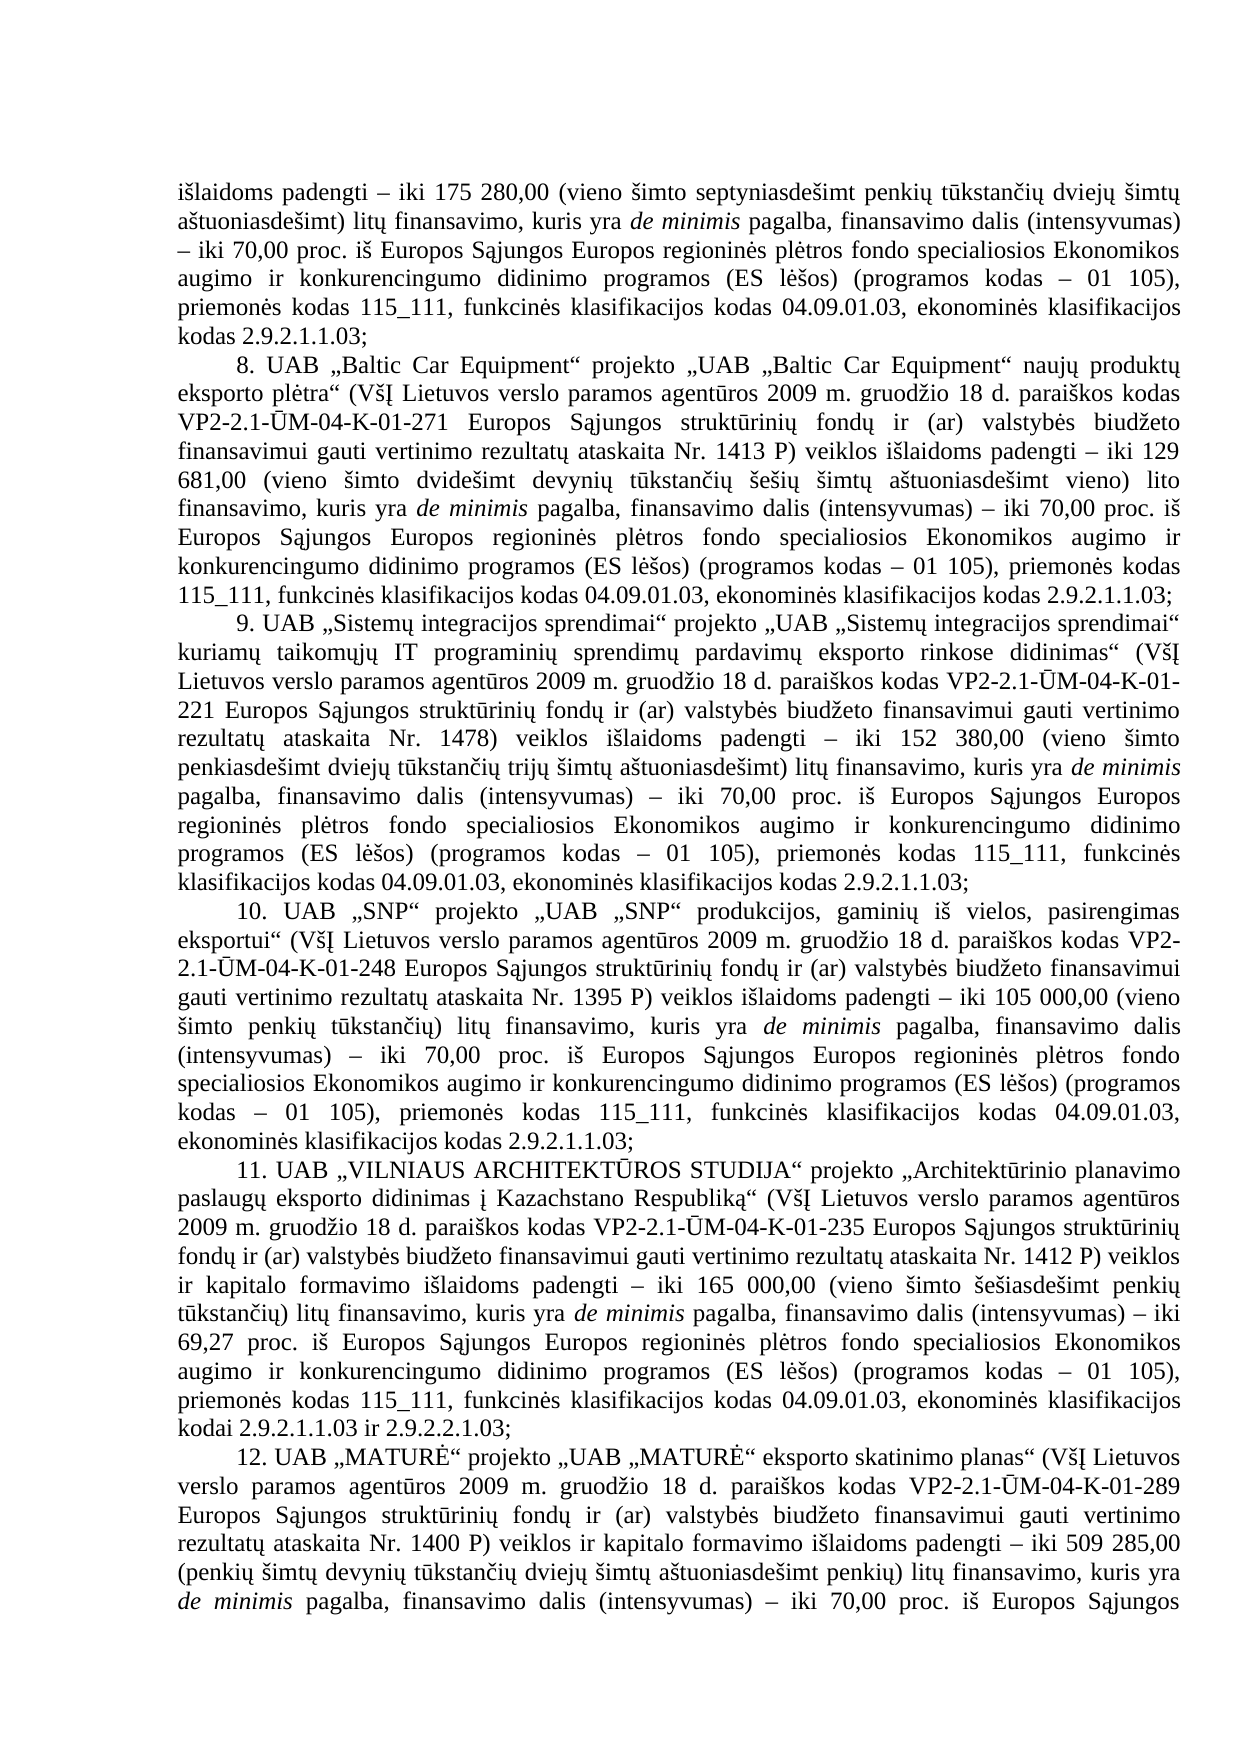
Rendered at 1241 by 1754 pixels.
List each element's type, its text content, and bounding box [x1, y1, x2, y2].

text 10. UAB „SNP“ projekto „UAB „SNP“ produkcijos, gaminių iš vielos, pasirengimas eksportui“ (VšĮ Lietuvos verslo paramos agentūros 2009 m. gruodžio 18 d. paraiškos kodas VP2-2.1-ŪM-04-K-01-248 Europos Sąjungos struktūrinių fondų ir (ar) valstybės biudžeto finansavimui gauti vertinimo rezultatų ataskaita Nr. 1395 P) veiklos išlaidoms padengti – iki 105 000,00 (vieno šimto penkių tūkstančių) litų finansavimo, kuris yra de minimis pagalba, finansavimo dalis (intensyvumas) – iki 70,00 proc. iš Europos Sąjungos Europos regioninės plėtros fondo specialiosios Ekonomikos augimo ir konkurencingumo didinimo programos (ES lėšos) (programos kodas – 01 105), priemonės kodas 115_111, funkcinės klasifikacijos kodas 04.09.01.03, ekonominės klasifikacijos kodas 2.9.2.1.1.03; [177, 896, 1181, 1155]
text išlaidoms padengti – iki 175 280,00 (vieno šimto septyniasdešimt penkių tūkstančių dviejų šimtų aštuoniasdešimt) litų finansavimo, kuris yra de minimis pagalba, finansavimo dalis (intensyvumas) – iki 70,00 proc. iš Europos Sąjungos Europos regioninės plėtros fondo specialiosios Ekonomikos augimo ir konkurencingumo didinimo programos (ES lėšos) (programos kodas – 01 105), priemonės kodas 115_111, funkcinės klasifikacijos kodas 04.09.01.03, ekonominės klasifikacijos kodas 2.9.2.1.1.03; [177, 177, 1181, 350]
text 8. UAB „Baltic Car Equipment“ projekto „UAB „Baltic Car Equipment“ naujų produktų eksporto plėtra“ (VšĮ Lietuvos verslo paramos agentūros 2009 m. gruodžio 18 d. paraiškos kodas VP2-2.1-ŪM-04-K-01-271 Europos Sąjungos struktūrinių fondų ir (ar) valstybės biudžeto finansavimui gauti vertinimo rezultatų ataskaita Nr. 1413 P) veiklos išlaidoms padengti – iki 129 681,00 (vieno šimto dvidešimt devynių tūkstančių šešių šimtų aštuoniasdešimt vieno) lito finansavimo, kuris yra de minimis pagalba, finansavimo dalis (intensyvumas) – iki 70,00 proc. iš Europos Sąjungos Europos regioninės plėtros fondo specialiosios Ekonomikos augimo ir konkurencingumo didinimo programos (ES lėšos) (programos kodas – 01 105), priemonės kodas 115_111, funkcinės klasifikacijos kodas 04.09.01.03, ekonominės klasifikacijos kodas 2.9.2.1.1.03; [177, 350, 1181, 608]
text 9. UAB „Sistemų integracijos sprendimai“ projekto „UAB „Sistemų integracijos sprendimai“ kuriamų taikomųjų IT programinių sprendimų pardavimų eksporto rinkose didinimas“ (VšĮ Lietuvos verslo paramos agentūros 2009 m. gruodžio 18 d. paraiškos kodas VP2-2.1-ŪM-04-K-01-221 Europos Sąjungos struktūrinių fondų ir (ar) valstybės biudžeto finansavimui gauti vertinimo rezultatų ataskaita Nr. 1478) veiklos išlaidoms padengti – iki 152 380,00 (vieno šimto penkiasdešimt dviejų tūkstančių trijų šimtų aštuoniasdešimt) litų finansavimo, kuris yra de minimis pagalba, finansavimo dalis (intensyvumas) – iki 70,00 proc. iš Europos Sąjungos Europos regioninės plėtros fondo specialiosios Ekonomikos augimo ir konkurencingumo didinimo programos (ES lėšos) (programos kodas – 01 105), priemonės kodas 115_111, funkcinės klasifikacijos kodas 04.09.01.03, ekonominės klasifikacijos kodas 2.9.2.1.1.03; [177, 608, 1181, 896]
text 11. UAB „VILNIAUS ARCHITEKTŪROS STUDIJA“ projekto „Architektūrinio planavimo paslaugų eksporto didinimas į Kazachstano Respubliką“ (VšĮ Lietuvos verslo paramos agentūros 2009 m. gruodžio 18 d. paraiškos kodas VP2-2.1-ŪM-04-K-01-235 Europos Sąjungos struktūrinių fondų ir (ar) valstybės biudžeto finansavimui gauti vertinimo rezultatų ataskaita Nr. 1412 P) veiklos ir kapitalo formavimo išlaidoms padengti – iki 165 000,00 (vieno šimto šešiasdešimt penkių tūkstančių) litų finansavimo, kuris yra de minimis pagalba, finansavimo dalis (intensyvumas) – iki 69,27 proc. iš Europos Sąjungos Europos regioninės plėtros fondo specialiosios Ekonomikos augimo ir konkurencingumo didinimo programos (ES lėšos) (programos kodas – 01 105), priemonės kodas 115_111, funkcinės klasifikacijos kodas 04.09.01.03, ekonominės klasifikacijos kodai 2.9.2.1.1.03 ir 2.9.2.2.1.03; [177, 1155, 1181, 1442]
text 12. UAB „MATURĖ“ projekto „UAB „MATURĖ“ eksporto skatinimo planas“ (VšĮ Lietuvos verslo paramos agentūros 2009 m. gruodžio 18 d. paraiškos kodas VP2-2.1-ŪM-04-K-01-289 Europos Sąjungos struktūrinių fondų ir (ar) valstybės biudžeto finansavimui gauti vertinimo rezultatų ataskaita Nr. 1400 P) veiklos ir kapitalo formavimo išlaidoms padengti – iki 509 285,00 (penkių šimtų devynių tūkstančių dviejų šimtų aštuoniasdešimt penkių) litų finansavimo, kuris yra de minimis pagalba, finansavimo dalis (intensyvumas) – iki 70,00 proc. iš Europos Sąjungos [177, 1442, 1181, 1615]
